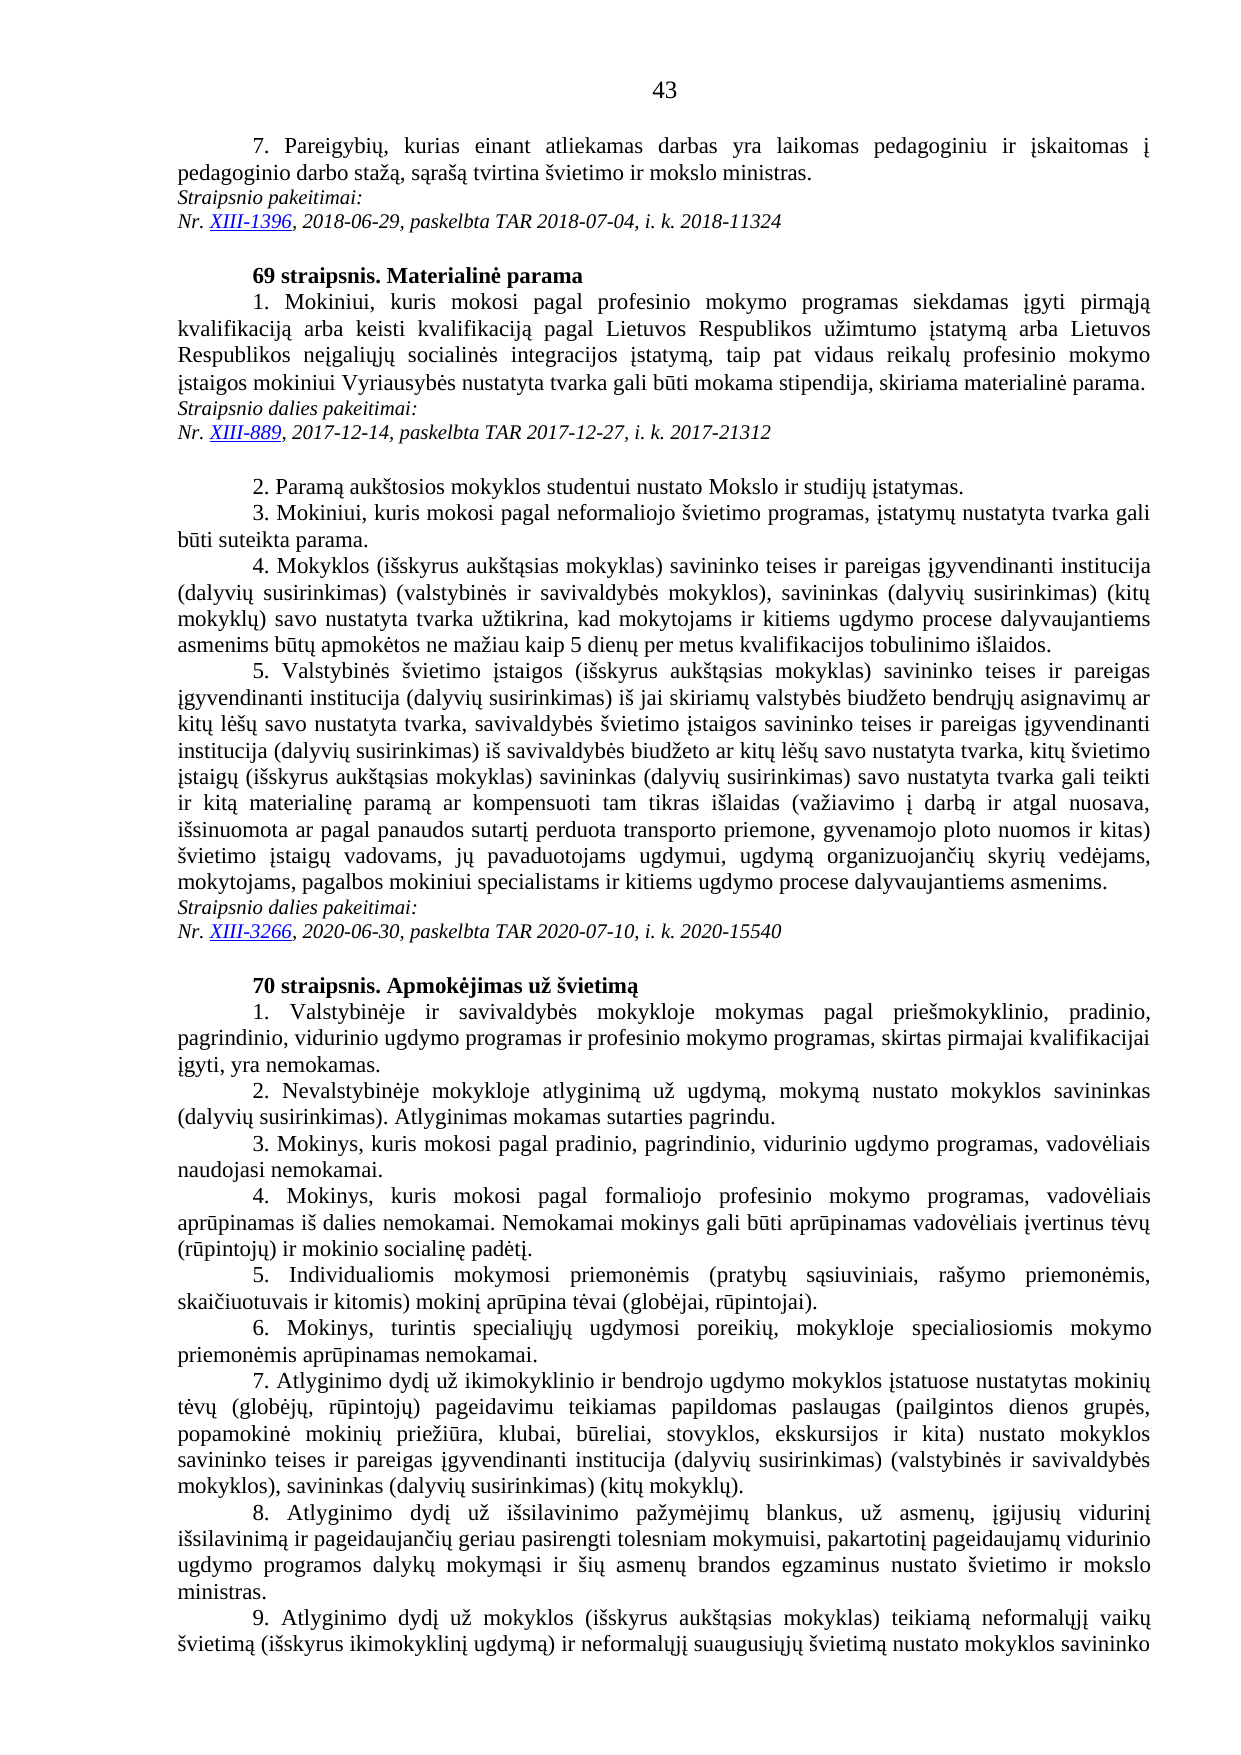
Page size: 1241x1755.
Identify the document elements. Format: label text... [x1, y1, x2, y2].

text 2. Nevalstybinėje mokykloje atlyginimą už ugdymą, mokymą nustato mokyklos savininkas (dalyvių susirinkimas). Atlyginimas mokamas sutarties pagrindu. [177, 1077, 1152, 1130]
text Nr. XIII-1396, 2018-06-29, paskelbta TAR 2018-07-04, i. k. 2018-11324 [177, 209, 1152, 233]
text 3. Mokinys, kuris mokosi pagal pradinio, pagrindinio, vidurinio ugdymo programas, vadovėliais naudojasi nemokamai. [177, 1130, 1152, 1182]
text 4. Mokyklos (išskyrus aukštąsias mokyklas) savininko teises ir pareigas įgyvendinanti institucija (dalyvių susirinkimas) (valstybinės ir savivaldybės mokyklos), savininkas (dalyvių susirinkimas) (kitų mokyklų) savo nustatyta tvarka užtikrina, kad mokytojams ir kitiems ugdymo procese dalyvaujantiems asmenims būtų apmokėtos ne mažiau kaip 5 dienų per metus kvalifikacijos tobulinimo išlaidos. [177, 552, 1152, 658]
text 7. Pareigybių, kurias einant atliekamas darbas yra laikomas pedagoginiu ir įskaitomas į pedagoginio darbo stažą, sąrašą tvirtina švietimo ir mokslo ministras. [177, 132, 1152, 185]
text 5. Individualiomis mokymosi priemonėmis (pratybų sąsiuviniais, rašymo priemonėmis, skaičiuotuvais ir kitomis) mokinį aprūpina tėvai (globėjai, rūpintojai). [177, 1262, 1152, 1314]
text 8. Atlyginimo dydį už išsilavinimo pažymėjimų blankus, už asmenų, įgijusių vidurinį išsilavinimą ir pageidaujančių geriau pasirengti tolesniam mokymuisi, pakartotinį pageidaujamų vidurinio ugdymo programos dalykų mokymąsi ir šių asmenų brandos egzaminus nustato švietimo ir mokslo ministras. [177, 1499, 1152, 1604]
text 1. Mokiniui, kuris mokosi pagal profesinio mokymo programas siekdamas įgyti pirmąją kvalifikaciją arba keisti kvalifikaciją pagal Lietuvos Respublikos užimtumo įstatymą arba Lietuvos Respublikos neįgaliųjų socialinės integracijos įstatymą, taip pat vidaus reikalų profesinio mokymo įstaigos mokiniui Vyriausybės nustatyta tvarka gali būti mokama stipendija, skiriama materialinė parama. [177, 288, 1152, 396]
text Straipsnio dalies pakeitimai: [177, 396, 1152, 420]
text 4. Mokinys, kuris mokosi pagal formaliojo profesinio mokymo programas, vadovėliais aprūpinamas iš dalies nemokamai. Nemokamai mokinys gali būti aprūpinamas vadovėliais įvertinus tėvų (rūpintojų) ir mokinio socialinę padėtį. [177, 1182, 1152, 1262]
text 1. Valstybinėje ir savivaldybės mokykloje mokymas pagal priešmokyklinio, pradinio, pagrindinio, vidurinio ugdymo programas ir profesinio mokymo programas, skirtas pirmajai kvalifikacijai įgyti, yra nemokamas. [177, 998, 1152, 1077]
text Nr. XIII-889, 2017-12-14, paskelbta TAR 2017-12-27, i. k. 2017-21312 [177, 420, 1152, 444]
text 70 straipsnis. Apmokėjimas už švietimą [177, 972, 1152, 998]
text Nr. XIII-3266, 2020-06-30, paskelbta TAR 2020-07-10, i. k. 2020-15540 [177, 919, 1152, 943]
text 5. Valstybinės švietimo įstaigos (išskyrus aukštąsias mokyklas) savininko teises ir pareigas įgyvendinanti institucija (dalyvių susirinkimas) iš jai skiriamų valstybės biudžeto bendrųjų asignavimų ar kitų lėšų savo nustatyta tvarka, savivaldybės švietimo įstaigos savininko teises ir pareigas įgyvendinanti institucija (dalyvių susirinkimas) iš savivaldybės biudžeto ar kitų lėšų savo nustatyta tvarka, kitų švietimo įstaigų (išskyrus aukštąsias mokyklas) savininkas (dalyvių susirinkimas) savo nustatyta tvarka gali teikti ir kitą materialinę paramą ar kompensuoti tam tikras išlaidas (važiavimo į darbą ir atgal nuosava, išsinuomota ar pagal panaudos sutartį perduota transporto priemone, gyvenamojo ploto nuomos ir kitas) švietimo įstaigų vadovams, jų pavaduotojams ugdymui, ugdymą organizuojančių skyrių vedėjams, mokytojams, pagalbos mokiniui specialistams ir kitiems ugdymo procese dalyvaujantiems asmenims. [177, 658, 1152, 895]
text Straipsnio dalies pakeitimai: [177, 895, 1152, 919]
text 6. Mokinys, turintis specialiųjų ugdymosi poreikių, mokykloje specialiosiomis mokymo priemonėmis aprūpinamas nemokamai. [177, 1314, 1152, 1367]
text Straipsnio pakeitimai: [177, 185, 1152, 209]
text 7. Atlyginimo dydį už ikimokyklinio ir bendrojo ugdymo mokyklos įstatuose nustatytas mokinių tėvų (globėjų, rūpintojų) pageidavimu teikiamas papildomas paslaugas (pailgintos dienos grupės, popamokinė mokinių priežiūra, klubai, būreliai, stovyklos, ekskursijos ir kita) nustato mokyklos savininko teises ir pareigas įgyvendinanti institucija (dalyvių susirinkimas) (valstybinės ir savivaldybės mokyklos), savininkas (dalyvių susirinkimas) (kitų mokyklų). [177, 1367, 1152, 1499]
text 2. Paramą aukštosios mokyklos studentui nustato Mokslo ir studijų įstatymas. [177, 473, 1152, 499]
text 9. Atlyginimo dydį už mokyklos (išskyrus aukštąsias mokyklas) teikiamą neformalųjį vaikų švietimą (išskyrus ikimokyklinį ugdymą) ir neformalųjį suaugusiųjų švietimą nustato mokyklos savininko [177, 1604, 1152, 1657]
text 69 straipsnis. Materialinė parama [177, 262, 1152, 288]
text 3. Mokiniui, kuris mokosi pagal neformaliojo švietimo programas, įstatymų nustatyta tvarka gali būti suteikta parama. [177, 499, 1152, 552]
